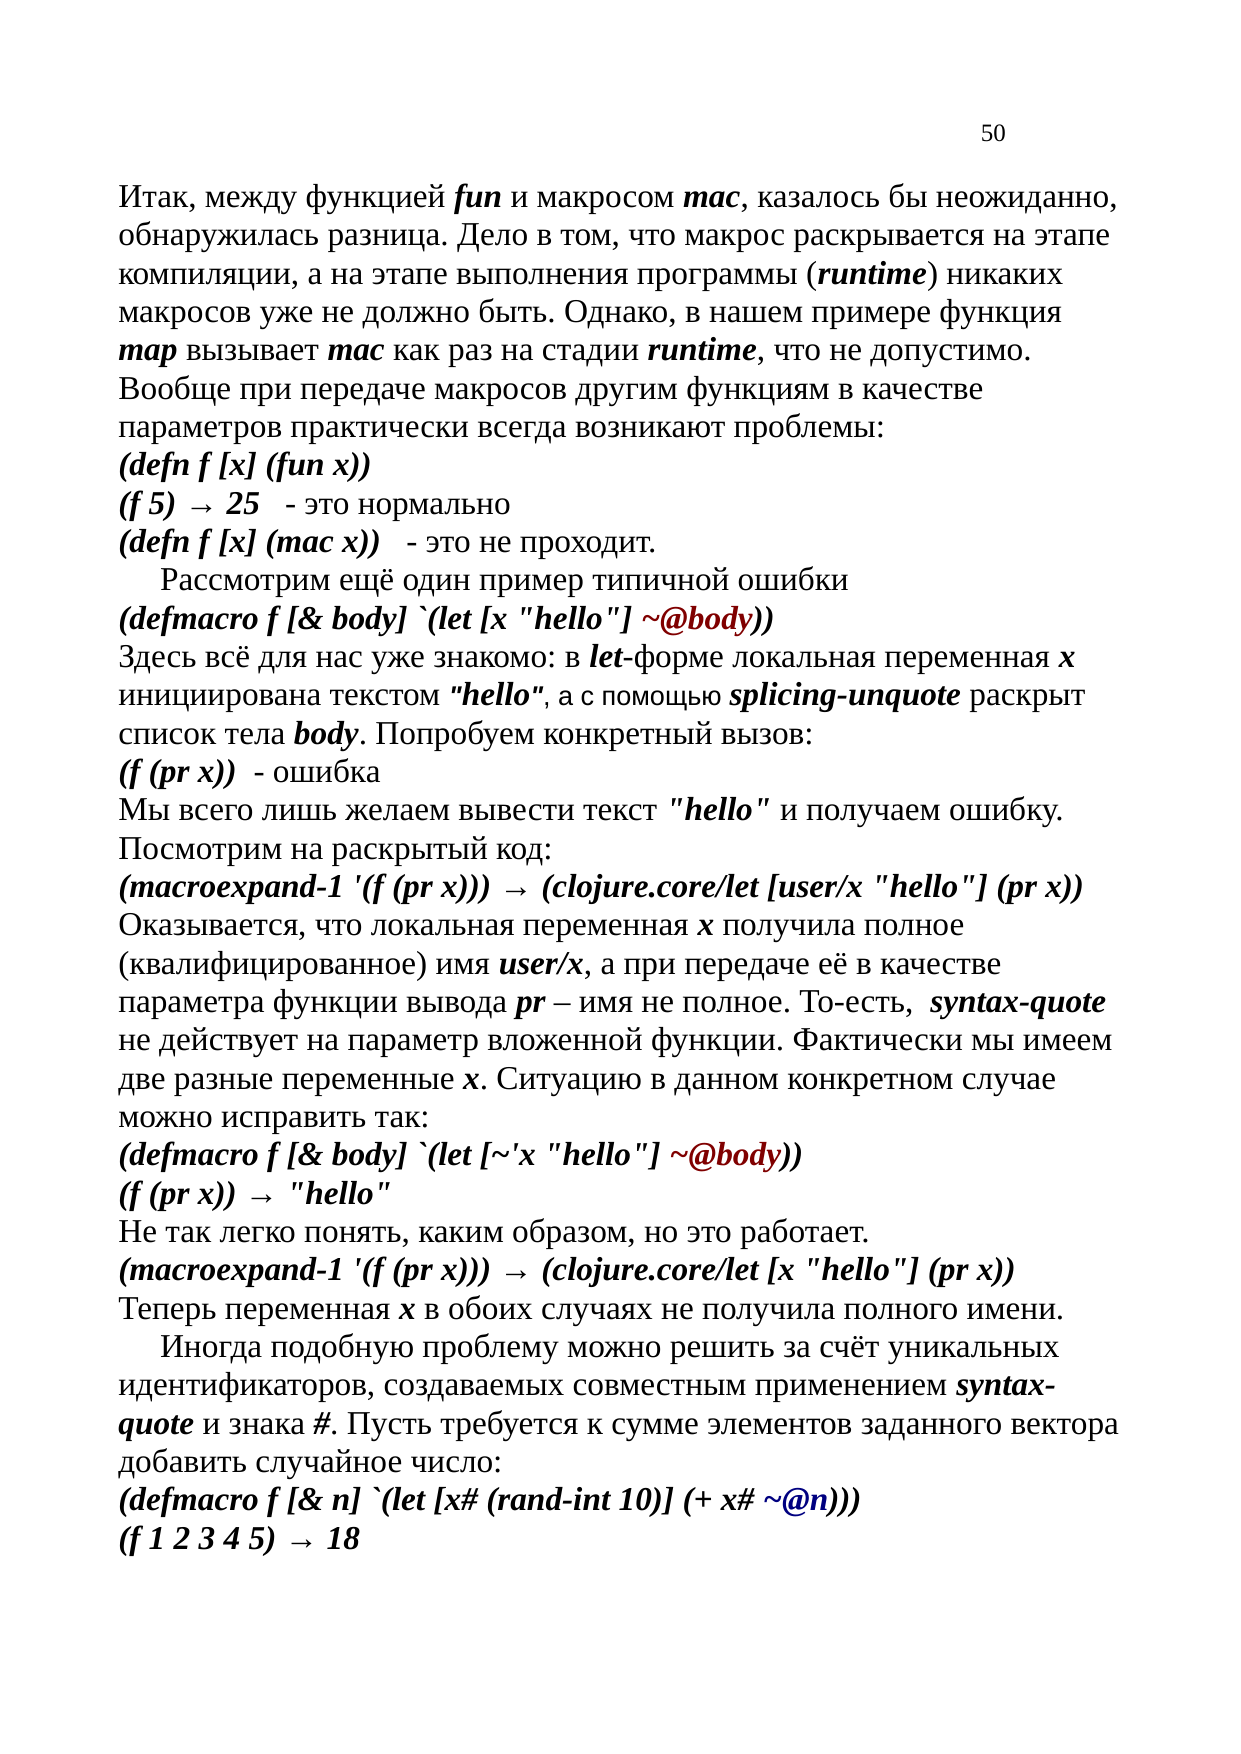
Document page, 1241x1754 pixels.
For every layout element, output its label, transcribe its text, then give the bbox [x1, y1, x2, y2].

text (f (pr x)) → "hello" [118, 1173, 1122, 1211]
text (f 1 2 3 4 5) → 18 [118, 1518, 1122, 1556]
text (defmacro f [& n] `(let [x# (rand-int 10)] (+ x# ~@n))) [118, 1480, 1122, 1518]
text Итак, между функцией fun и макросом mac, казалось бы неожиданно, обнаружилась разница. Дело в том, что макрос раскрывается на этапе компиляции, а на этапе выполнения программы (runtime) никаких макросов уже не должно быть. Однако, в нашем примере функция map вызывает mac как раз на стадии runtime, что не допустимо. Вообще при передаче макросов другим функциям в качестве параметров практически всегда возникают проблемы: [118, 176, 1122, 445]
text (defmacro f [& body] `(let [~'x "hello"] ~@body)) [118, 1135, 1122, 1173]
text Иногда подобную проблему можно решить за счёт уникальных идентификаторов, создаваемых совместным применением syntax-quote и знака #. Пусть требуется к сумме элементов заданного вектора добавить случайное число: [118, 1326, 1122, 1480]
text (macroexpand-1 '(f (pr x))) → (clojure.core/let [x "hello"] (pr x)) [118, 1250, 1122, 1288]
text (defn f [x] (mac x)) - это не проходит. [118, 521, 1122, 560]
text Здесь всё для нас уже знакомо: в let-форме локальная переменная x инициирована текстом "hello", а с помощью splicing-unquote раскрыт список тела body. Попробуем конкретный вызов: [118, 636, 1122, 751]
text (f 5) → 25 - это нормально [118, 483, 1122, 521]
text (macroexpand-1 '(f (pr x))) → (clojure.core/let [user/x "hello"] (pr x)) [118, 866, 1122, 905]
text (f (pr x)) - ошибка [118, 751, 1122, 790]
text Мы всего лишь желаем вывести текст "hello" и получаем ошибку. Посмотрим на раскрытый код: [118, 790, 1122, 866]
text Теперь переменная x в обоих случаях не получила полного имени. [118, 1288, 1122, 1326]
text Рассмотрим ещё один пример типичной ошибки [118, 560, 1122, 598]
text Оказывается, что локальная переменная x получила полное (квалифицированное) имя user/x, а при передаче её в качестве параметра функции вывода pr – имя не полное. То-есть, syntax-quote не действует на параметр вложенной функции. Фактически мы имеем две разные переменные x. Ситуацию в данном конкретном случае можно исправить так: [118, 905, 1122, 1135]
text (defmacro f [& body] `(let [x "hello"] ~@body)) [118, 598, 1122, 636]
text Не так легко понять, каким образом, но это работает. [118, 1211, 1122, 1250]
text (defn f [x] (fun x)) [118, 445, 1122, 483]
